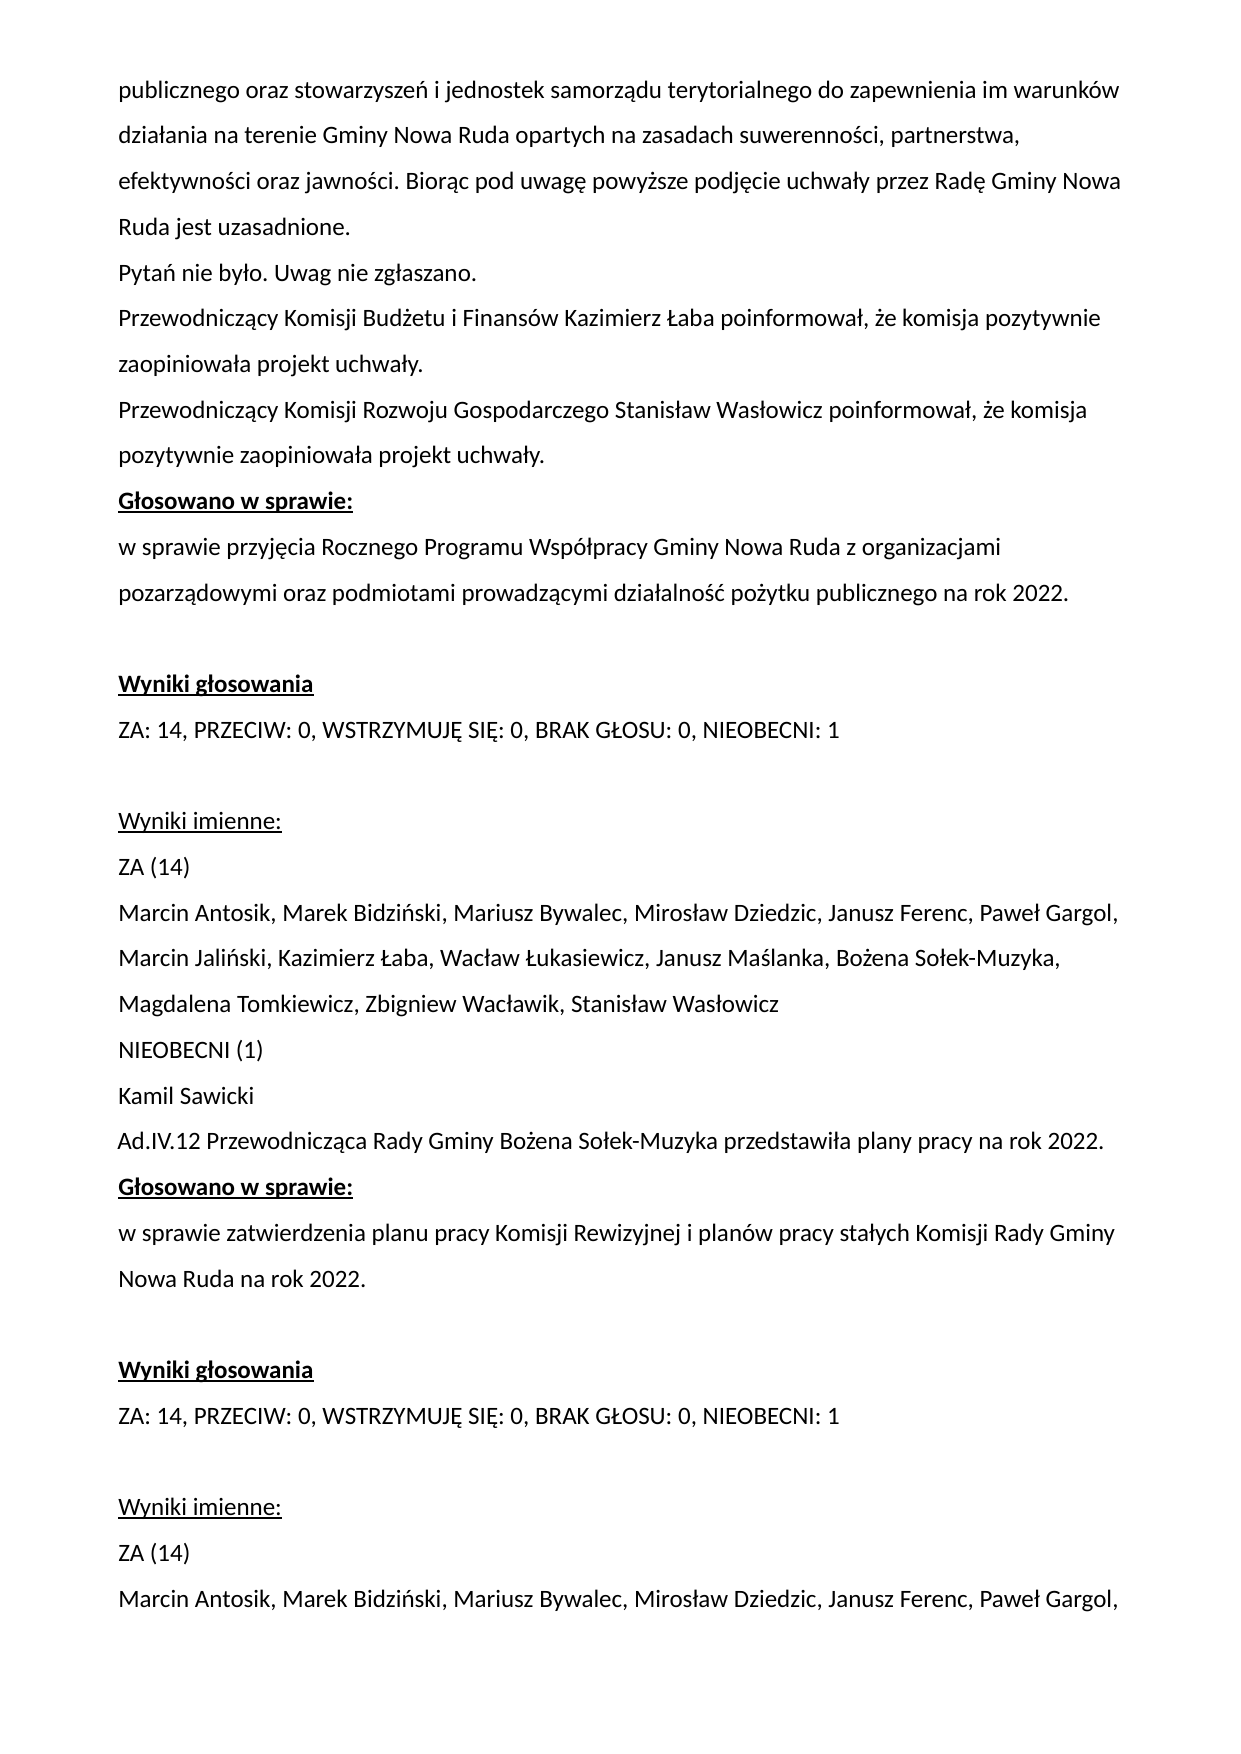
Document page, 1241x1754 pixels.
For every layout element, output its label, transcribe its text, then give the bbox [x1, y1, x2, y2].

list publicznego oraz stowarzyszeń i jednostek samorządu terytorialnego do zapewnienia im warunków działania na terenie Gminy Nowa Ruda opartych na zasadach suwerenności, partnerstwa, efektywności oraz jawności. Biorąc pod uwagę powyższe podjęcie uchwały przez Radę Gminy Nowa Ruda jest uzasadnione. [117, 74, 1122, 241]
text Przewodniczący Komisji Rozwoju Gospodarczego Stanisław Wasłowicz poinformował, że komisja pozytywnie zaopiniowała projekt uchwały. [118, 394, 1122, 470]
list Głosowano w sprawie: w sprawie zatwierdzenia planu pracy Komisji Rewizyjnej i planów pracy stałych Komisji Rady Gminy Nowa Ruda na rok 2022. Wyniki głosowania ZA: 14, PRZECIW: 0, WSTRZYMUJĘ SIĘ: 0, BRAK GŁOSU: 0, NIEOBECNI: 1 Wyniki imienne: ZA (14) Marcin Antosik, Marek Bidziński, Mariusz Bywalec, Mirosław Dziedzic, Janusz Ferenc, Paweł Gargol, [118, 1171, 1122, 1613]
text Głosowano w sprawie: w sprawie przyjęcia Rocznego Programu Współpracy Gminy Nowa Ruda z organizacjami pozarządowymi oraz podmiotami prowadzącymi działalność pożytku publicznego na rok 2022. Wyniki głosowania ZA: 14, PRZECIW: 0, WSTRZYMUJĘ SIĘ: 0, BRAK GŁOSU: 0, NIEOBECNI: 1 Wyniki imienne: ZA (14) Marcin Antosik, Marek Bidziński, Mariusz Bywalec, Mirosław Dziedzic, Janusz Ferenc, Paweł Gargol, Marcin Jaliński, Kazimierz Łaba, Wacław Łukasiewicz, Janusz Maślanka, Bożena Sołek-Muzyka, Magdalena Tomkiewicz, Zbigniew Wacławik, Stanisław Wasłowicz NIEOBECNI (1) Kamil Sawicki [118, 485, 1122, 1110]
text Pytań nie było. Uwag nie zgłaszano. [118, 257, 1122, 287]
list Przewodnicząca Rady Gminy Bożena Sołek-Muzyka przedstawiła plany pracy na rok 2022. [117, 1126, 1122, 1156]
text Przewodniczący Komisji Budżetu i Finansów Kazimierz Łaba poinformował, że komisja pozytywnie zaopiniowała projekt uchwały. [118, 302, 1122, 379]
